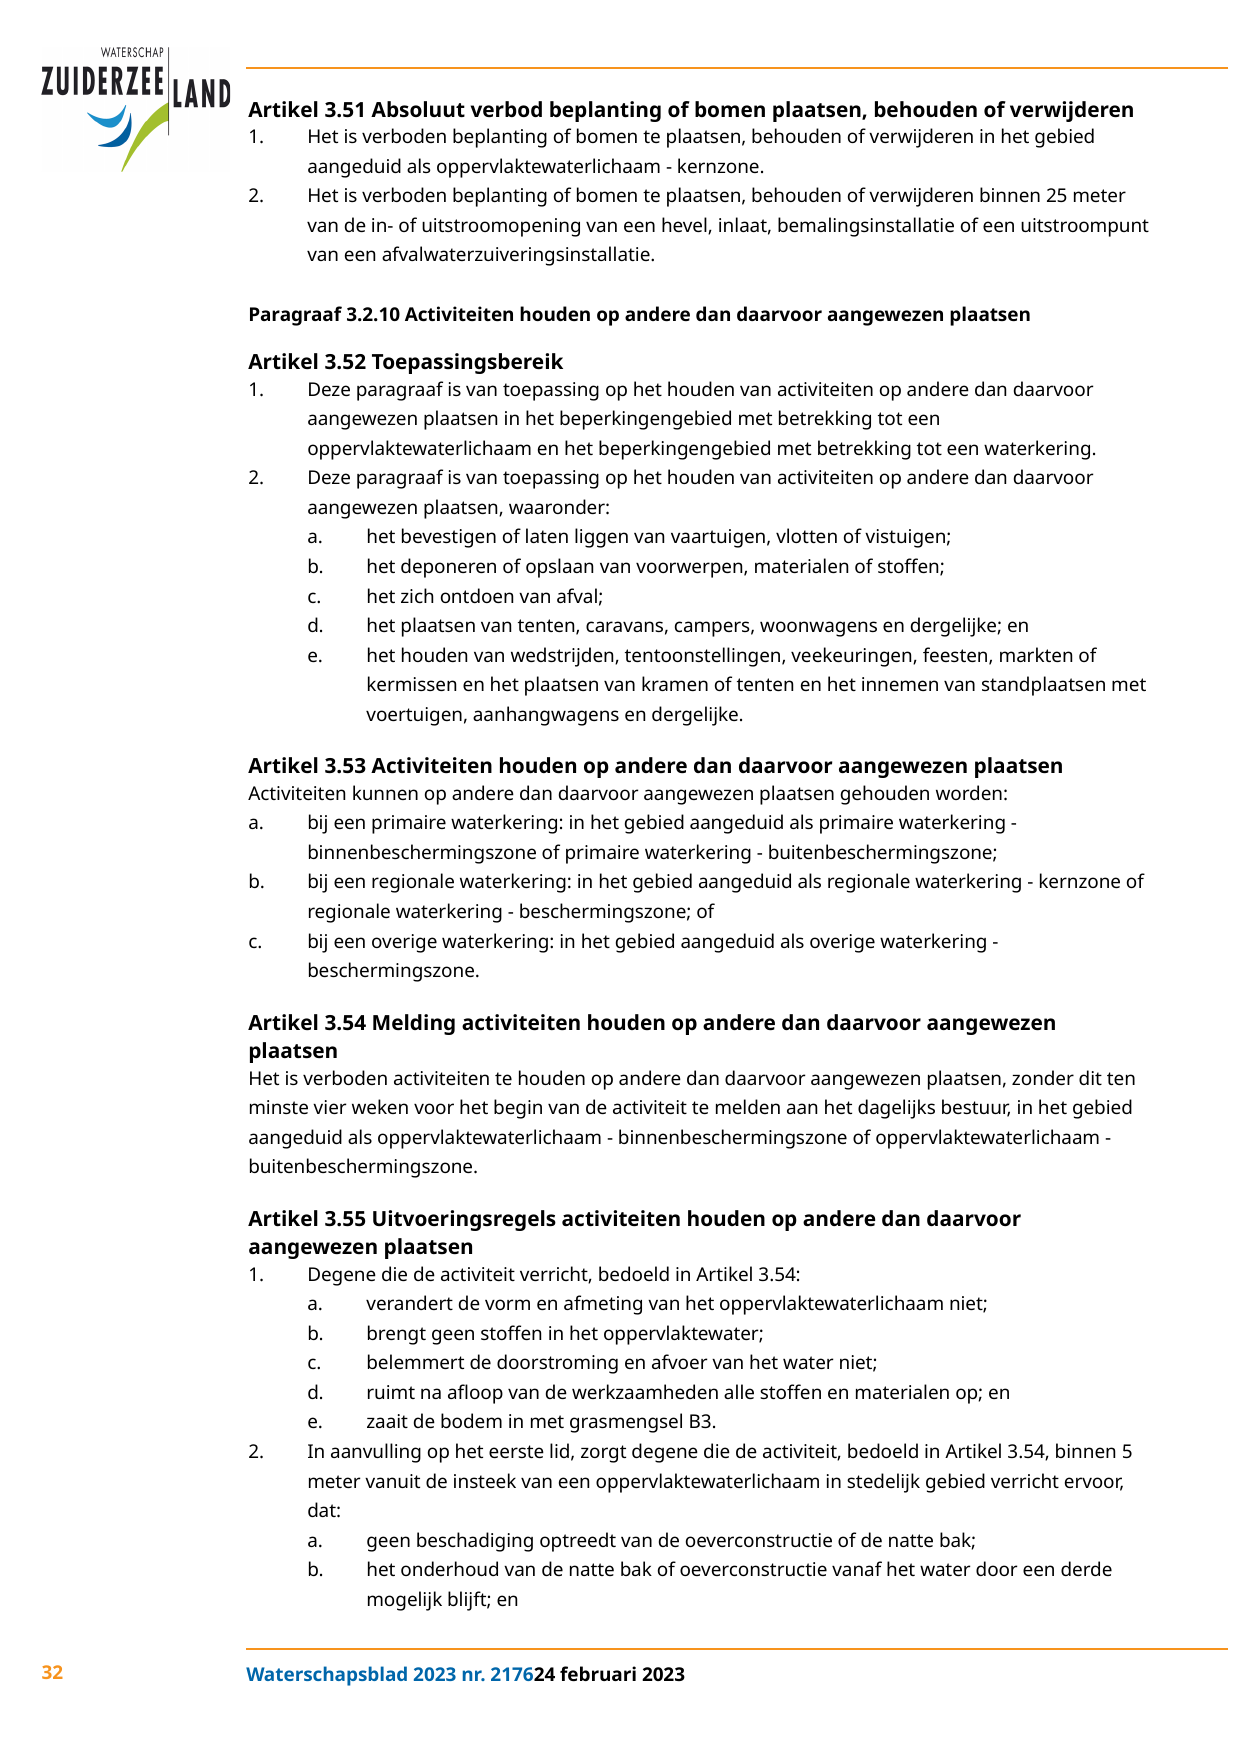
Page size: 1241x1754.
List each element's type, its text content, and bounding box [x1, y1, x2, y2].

text Artikel 3.51 Absoluut verbod beplanting of bomen plaatsen, behouden of verwijderen [248, 95, 1152, 123]
list brengt geen stoffen in het oppervlaktewater; [307, 1320, 1152, 1346]
list verandert de vorm en afmeting van het oppervlaktewaterlichaam niet; [307, 1290, 1152, 1316]
list het zich ontdoen van afval; [307, 583, 1152, 608]
text Artikel 3.53 Activiteiten houden op andere dan daarvoor aangewezen plaatsen [248, 752, 1152, 780]
list In aanvulling op het eerste lid, zorgt degene die de activiteit, bedoeld in Artikel 3.54, binnen 5 meter vanuit de insteek van een oppervlaktewaterlichaam in stedelijk gebied verricht ervoor, dat: [248, 1438, 1152, 1523]
text Artikel 3.55 Uitvoeringsregels activiteiten houden op andere dan daarvoor aangewezen plaatsen [248, 1204, 1152, 1261]
list het bevestigen of laten liggen van vaartuigen, vlotten of vistuigen; [307, 524, 1152, 549]
text Activiteiten kunnen op andere dan daarvoor aangewezen plaatsen gehouden worden: [248, 780, 1152, 806]
list belemmert de doorstroming en afvoer van het water niet; [307, 1349, 1152, 1375]
list het deponeren of opslaan van voorwerpen, materialen of stoffen; [307, 553, 1152, 579]
list bij een primaire waterkering: in het gebied aangeduid als primaire waterkering - binnenbeschermingszone of primaire waterkering - buitenbeschermingszone; [248, 809, 1152, 865]
list Het is verboden beplanting of bomen te plaatsen, behouden of verwijderen in het gebied aangeduid als oppervlaktewaterlichaam - kernzone. [248, 123, 1152, 178]
list het houden van wedstrijden, tentoonstellingen, veekeuringen, feesten, markten of kermissen en het plaatsen van kramen of tenten en het innemen van standplaatsen met voertuigen, aanhangwagens en dergelijke. [307, 642, 1152, 727]
list geen beschadiging optreedt van de oeverconstructie of de natte bak; [307, 1527, 1152, 1553]
list zaait de bodem in met grasmengsel B3. [307, 1409, 1152, 1434]
text Artikel 3.52 Toepassingsbereik [248, 347, 1152, 376]
list bij een regionale waterkering: in het gebied aangeduid als regionale waterkering - kernzone of regionale waterkering - beschermingszone; of [248, 869, 1152, 924]
list bij een overige waterkering: in het gebied aangeduid als overige waterkering - beschermingszone. [248, 928, 1152, 983]
list Degene die de activiteit verricht, bedoeld in Artikel 3.54: [248, 1261, 1152, 1287]
list ruimt na afloop van de werkzaamheden alle stoffen en materialen op; en [307, 1379, 1152, 1405]
list Deze paragraaf is van toepassing op het houden van activiteiten op andere dan daarvoor aangewezen plaatsen, waaronder: [248, 464, 1152, 520]
list Deze paragraaf is van toepassing op het houden van activiteiten op andere dan daarvoor aangewezen plaatsen in het beperkingengebied met betrekking tot een oppervlaktewaterlichaam en het beperkingengebied met betrekking tot een waterkering. [248, 376, 1152, 461]
list Het is verboden beplanting of bomen te plaatsen, behouden of verwijderen binnen 25 meter van de in- of uitstroomopening van een hevel, inlaat, bemalingsinstallatie of een uitstroompunt van een afvalwaterzuiveringsinstallatie. [248, 182, 1152, 267]
list het plaatsen van tenten, caravans, campers, woonwagens en dergelijke; en [307, 612, 1152, 638]
text Het is verboden activiteiten te houden op andere dan daarvoor aangewezen plaatsen, zonder dit ten minste vier weken voor het begin van de activiteit te melden aan het dagelijks bestuur, in het gebied aangeduid als oppervlaktewaterlichaam - binnenbeschermingszone of oppervlaktewaterlichaam - buitenbeschermingszone. [248, 1065, 1152, 1179]
picture [41, 47, 231, 172]
text Paragraaf 3.2.10 Activiteiten houden op andere dan daarvoor aangewezen plaatsen [248, 301, 1152, 326]
text Artikel 3.54 Melding activiteiten houden op andere dan daarvoor aangewezen plaatsen [248, 1008, 1152, 1065]
list het onderhoud van de natte bak of oeverconstructie vanaf het water door een derde mogelijk blijft; en [307, 1557, 1152, 1612]
